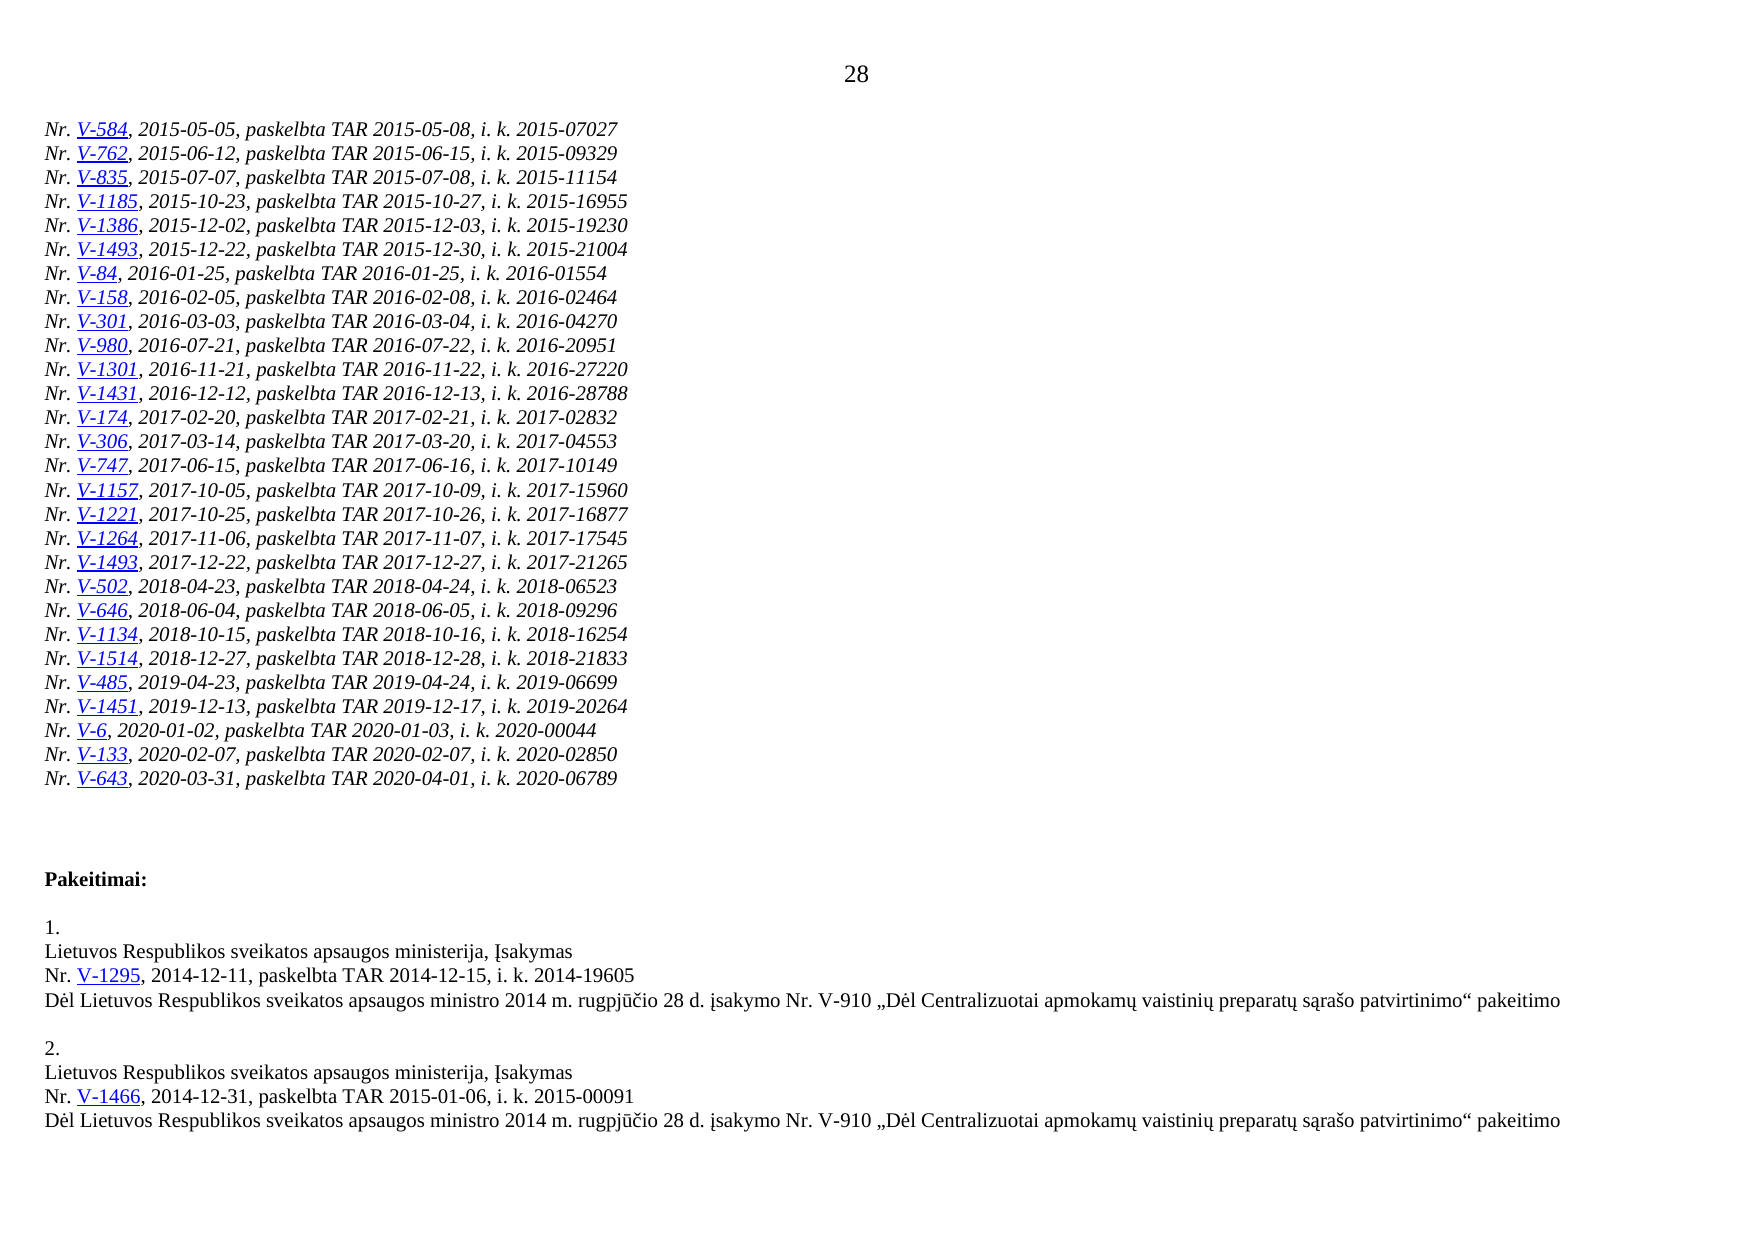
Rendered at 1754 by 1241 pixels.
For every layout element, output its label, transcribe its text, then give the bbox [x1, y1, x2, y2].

text Nr. V-643, 2020-03-31, paskelbta TAR 2020-04-01, i. k. 2020-06789 [44, 766, 1668, 790]
text Nr. V-502, 2018-04-23, paskelbta TAR 2018-04-24, i. k. 2018-06523 [44, 574, 1668, 598]
text Nr. V-1221, 2017-10-25, paskelbta TAR 2017-10-26, i. k. 2017-16877 [44, 502, 1668, 526]
text Nr. V-584, 2015-05-05, paskelbta TAR 2015-05-08, i. k. 2015-07027 [44, 117, 1668, 141]
text Nr. V-646, 2018-06-04, paskelbta TAR 2018-06-05, i. k. 2018-09296 [44, 598, 1668, 622]
text Nr. V-1493, 2015-12-22, paskelbta TAR 2015-12-30, i. k. 2015-21004 [44, 237, 1668, 261]
text Nr. V-174, 2017-02-20, paskelbta TAR 2017-02-21, i. k. 2017-02832 [44, 405, 1668, 429]
text Nr. V-1451, 2019-12-13, paskelbta TAR 2019-12-17, i. k. 2019-20264 [44, 694, 1668, 718]
text Nr. V-1185, 2015-10-23, paskelbta TAR 2015-10-27, i. k. 2015-16955 [44, 189, 1668, 213]
text Nr. V-1386, 2015-12-02, paskelbta TAR 2015-12-03, i. k. 2015-19230 [44, 213, 1668, 237]
text Nr. V-1264, 2017-11-06, paskelbta TAR 2017-11-07, i. k. 2017-17545 [44, 526, 1668, 550]
text Nr. V-301, 2016-03-03, paskelbta TAR 2016-03-04, i. k. 2016-04270 [44, 309, 1668, 333]
text Nr. V-1431, 2016-12-12, paskelbta TAR 2016-12-13, i. k. 2016-28788 [44, 381, 1668, 405]
text Nr. V-158, 2016-02-05, paskelbta TAR 2016-02-08, i. k. 2016-02464 [44, 285, 1668, 309]
text Nr. V-980, 2016-07-21, paskelbta TAR 2016-07-22, i. k. 2016-20951 [44, 333, 1668, 357]
text Nr. V-1514, 2018-12-27, paskelbta TAR 2018-12-28, i. k. 2018-21833 [44, 646, 1668, 670]
text 1. [44, 915, 1668, 939]
text Nr. V-1466, 2014-12-31, paskelbta TAR 2015-01-06, i. k. 2015-00091 [44, 1084, 1668, 1108]
text Nr. V-6, 2020-01-02, paskelbta TAR 2020-01-03, i. k. 2020-00044 [44, 718, 1668, 742]
text Nr. V-485, 2019-04-23, paskelbta TAR 2019-04-24, i. k. 2019-06699 [44, 670, 1668, 694]
text Nr. V-306, 2017-03-14, paskelbta TAR 2017-03-20, i. k. 2017-04553 [44, 429, 1668, 453]
text 2. [44, 1036, 1668, 1060]
text Pakeitimai: [44, 867, 1668, 891]
text Nr. V-762, 2015-06-12, paskelbta TAR 2015-06-15, i. k. 2015-09329 [44, 141, 1668, 165]
text Nr. V-1301, 2016-11-21, paskelbta TAR 2016-11-22, i. k. 2016-27220 [44, 357, 1668, 381]
text Nr. V-84, 2016-01-25, paskelbta TAR 2016-01-25, i. k. 2016-01554 [44, 261, 1668, 285]
text Nr. V-835, 2015-07-07, paskelbta TAR 2015-07-08, i. k. 2015-11154 [44, 165, 1668, 189]
text Nr. V-1134, 2018-10-15, paskelbta TAR 2018-10-16, i. k. 2018-16254 [44, 622, 1668, 646]
text Nr. V-133, 2020-02-07, paskelbta TAR 2020-02-07, i. k. 2020-02850 [44, 742, 1668, 766]
text Dėl Lietuvos Respublikos sveikatos apsaugos ministro 2014 m. rugpjūčio 28 d. įsakymo Nr. V-910 „Dėl Centralizuotai apmokamų vaistinių preparatų sąrašo patvirtinimo“ pakeitimo [44, 1108, 1668, 1132]
text Dėl Lietuvos Respublikos sveikatos apsaugos ministro 2014 m. rugpjūčio 28 d. įsakymo Nr. V-910 „Dėl Centralizuotai apmokamų vaistinių preparatų sąrašo patvirtinimo“ pakeitimo [44, 987, 1668, 1012]
text Nr. V-1295, 2014-12-11, paskelbta TAR 2014-12-15, i. k. 2014-19605 [44, 963, 1668, 987]
text Nr. V-1493, 2017-12-22, paskelbta TAR 2017-12-27, i. k. 2017-21265 [44, 550, 1668, 574]
text Nr. V-1157, 2017-10-05, paskelbta TAR 2017-10-09, i. k. 2017-15960 [44, 477, 1668, 502]
text Lietuvos Respublikos sveikatos apsaugos ministerija, Įsakymas [44, 939, 1668, 963]
text Nr. V-747, 2017-06-15, paskelbta TAR 2017-06-16, i. k. 2017-10149 [44, 453, 1668, 477]
text Lietuvos Respublikos sveikatos apsaugos ministerija, Įsakymas [44, 1060, 1668, 1084]
